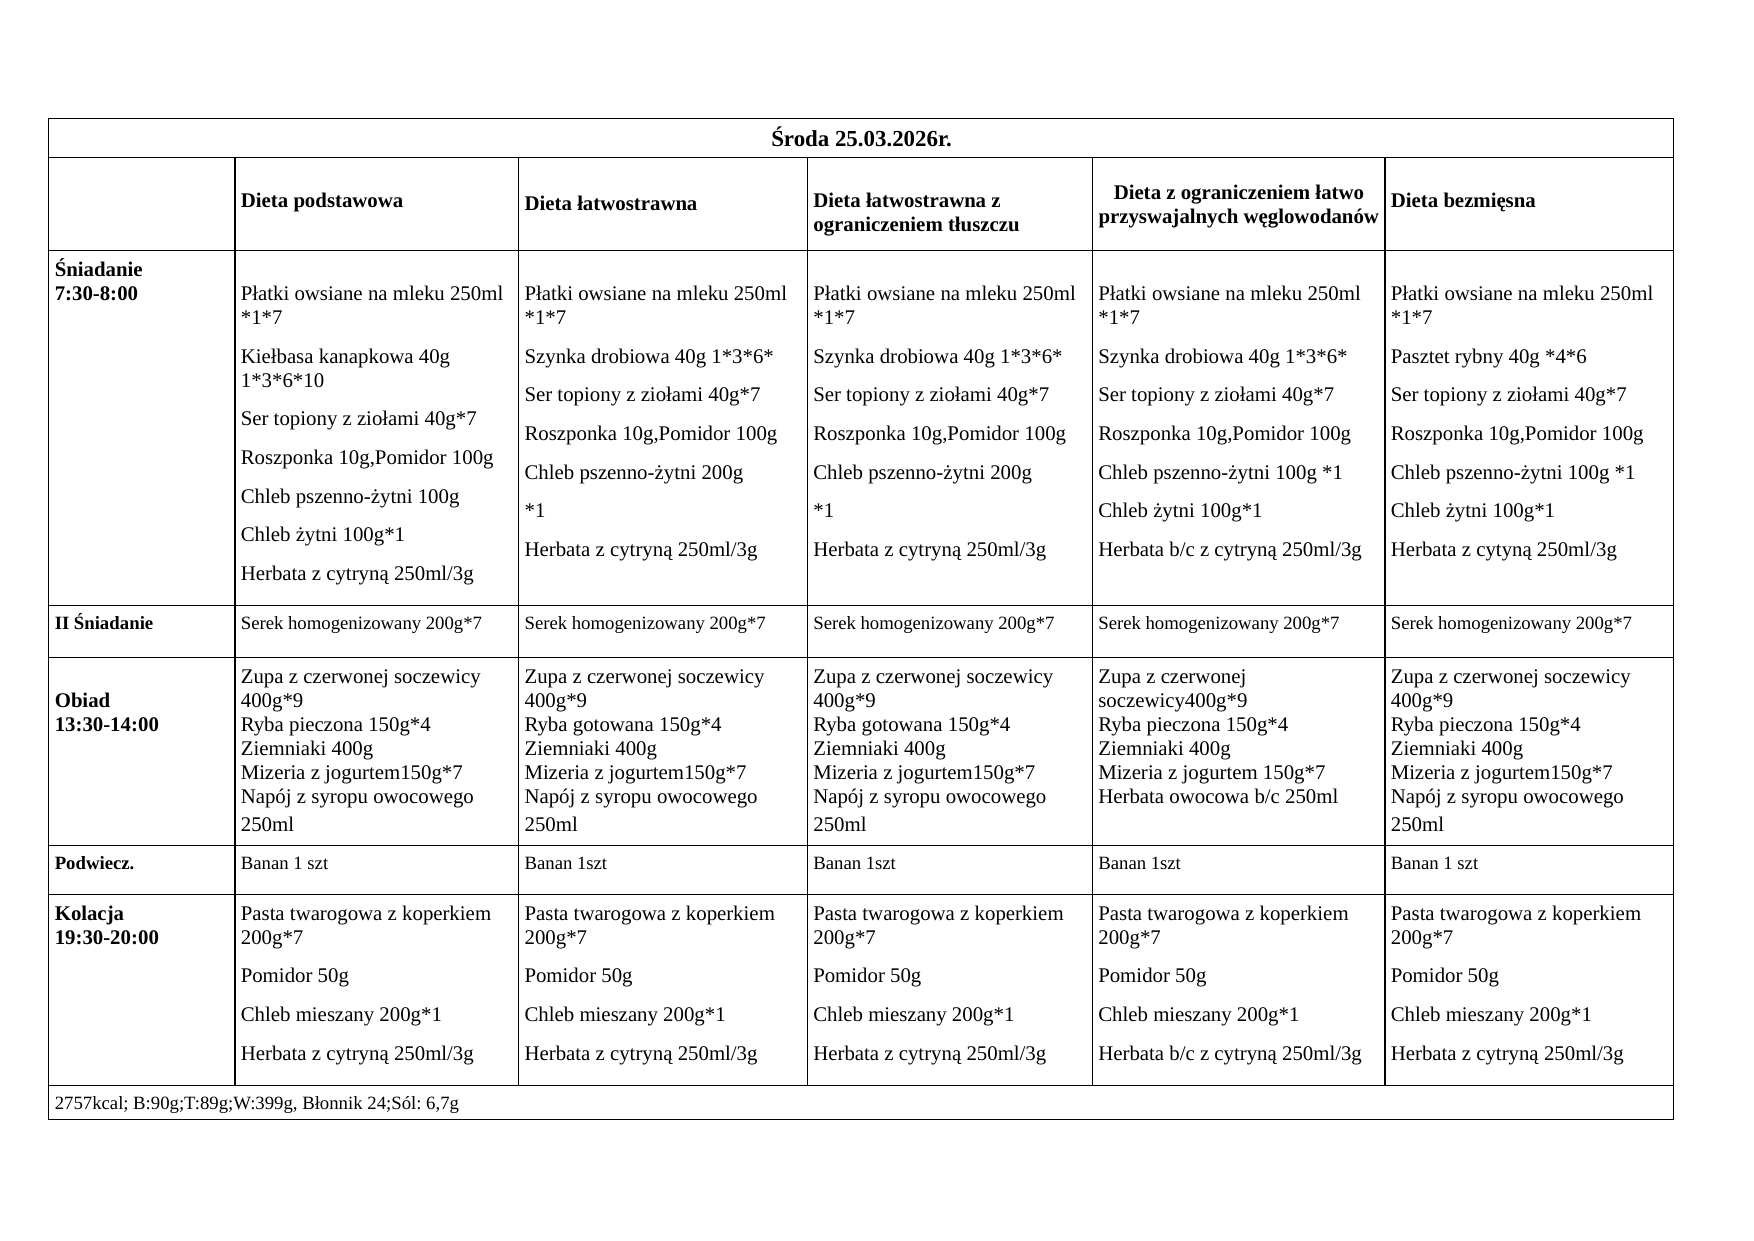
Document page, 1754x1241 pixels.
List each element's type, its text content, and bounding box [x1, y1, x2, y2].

table_cell Banan 1szt [519, 846, 807, 894]
table_cell Pasta twarogowa z koperkiem 200g*7 Pomidor 50g Chleb mieszany 200g*1 Herbata z cytryną 250ml/3g [236, 895, 518, 1085]
table_cell [49, 158, 234, 250]
table_cell Kolacja 19:30-20:00 [49, 895, 234, 1085]
table_cell Dieta podstawowa [236, 158, 518, 250]
table_cell Dieta bezmięsna [1386, 158, 1673, 250]
table_cell Środa 25.03.2026r. [49, 119, 1673, 157]
table_cell Dieta łatwostrawna z ograniczeniem tłuszczu [808, 158, 1092, 250]
table_cell Zupa z czerwonej soczewicy 400g*9 Ryba pieczona 150g*4 Ziemniaki 400g Mizeria z jogurtem150g*7 Napój z syropu owocowego 250ml [1386, 658, 1673, 845]
table_cell Zupa z czerwonej soczewicy 400g*9 Ryba pieczona 150g*4 Ziemniaki 400g Mizeria z jogurtem150g*7 Napój z syropu owocowego 250ml [236, 658, 518, 845]
table_cell Pasta twarogowa z koperkiem 200g*7 Pomidor 50g Chleb mieszany 200g*1 Herbata z cytryną 250ml/3g [1386, 895, 1673, 1085]
table_cell Obiad 13:30-14:00 [49, 658, 234, 845]
table_cell Płatki owsiane na mleku 250ml *1*7 Szynka drobiowa 40g 1*3*6* Ser topiony z ziołami 40g*7 Roszponka 10g,Pomidor 100g Chleb pszenno-żytni 200g *1 Herbata z cytryną 250ml/3g [519, 251, 807, 605]
table_cell Pasta twarogowa z koperkiem 200g*7 Pomidor 50g Chleb mieszany 200g*1 Herbata z cytryną 250ml/3g [519, 895, 807, 1085]
table_cell Pasta twarogowa z koperkiem 200g*7 Pomidor 50g Chleb mieszany 200g*1 Herbata z cytryną 250ml/3g [808, 895, 1092, 1085]
table_cell Serek homogenizowany 200g*7 [1386, 606, 1673, 657]
table_cell Płatki owsiane na mleku 250ml *1*7 Kiełbasa kanapkowa 40g 1*3*6*10 Ser topiony z ziołami 40g*7 Roszponka 10g,Pomidor 100g Chleb pszenno-żytni 100g Chleb żytni 100g*1 Herbata z cytryną 250ml/3g [236, 251, 518, 605]
table_cell Serek homogenizowany 200g*7 [519, 606, 807, 657]
table_cell Banan 1 szt [1386, 846, 1673, 894]
table_cell Podwiecz. [49, 846, 234, 894]
table_cell Serek homogenizowany 200g*7 [1093, 606, 1384, 657]
table_cell Pasta twarogowa z koperkiem 200g*7 Pomidor 50g Chleb mieszany 200g*1 Herbata b/c z cytryną 250ml/3g [1093, 895, 1384, 1085]
table_cell Płatki owsiane na mleku 250ml *1*7 Szynka drobiowa 40g 1*3*6* Ser topiony z ziołami 40g*7 Roszponka 10g,Pomidor 100g Chleb pszenno-żytni 100g *1 Chleb żytni 100g*1 Herbata b/c z cytryną 250ml/3g [1093, 251, 1384, 605]
table_cell Banan 1szt [808, 846, 1092, 894]
table_cell Banan 1szt [1093, 846, 1384, 894]
table_cell 2757kcal; B:90g;T:89g;W:399g, Błonnik 24;Sól: 6,7g [49, 1086, 1673, 1119]
table_cell Dieta łatwostrawna [519, 158, 807, 250]
table_cell Zupa z czerwonej soczewicy400g*9 Ryba pieczona 150g*4 Ziemniaki 400g Mizeria z jogurtem 150g*7 Herbata owocowa b/c 250ml [1093, 658, 1384, 845]
table_cell Płatki owsiane na mleku 250ml *1*7 Szynka drobiowa 40g 1*3*6* Ser topiony z ziołami 40g*7 Roszponka 10g,Pomidor 100g Chleb pszenno-żytni 200g *1 Herbata z cytryną 250ml/3g [808, 251, 1092, 605]
table_cell II Śniadanie [49, 606, 234, 657]
table_cell Płatki owsiane na mleku 250ml *1*7 Pasztet rybny 40g *4*6 Ser topiony z ziołami 40g*7 Roszponka 10g,Pomidor 100g Chleb pszenno-żytni 100g *1 Chleb żytni 100g*1 Herbata z cytyną 250ml/3g [1386, 251, 1673, 605]
table_cell Serek homogenizowany 200g*7 [236, 606, 518, 657]
table_cell Śniadanie 7:30-8:00 [49, 251, 234, 605]
table_cell Banan 1 szt [236, 846, 518, 894]
table_cell Serek homogenizowany 200g*7 [808, 606, 1092, 657]
table_cell Zupa z czerwonej soczewicy 400g*9 Ryba gotowana 150g*4 Ziemniaki 400g Mizeria z jogurtem150g*7 Napój z syropu owocowego 250ml [519, 658, 807, 845]
table_cell Zupa z czerwonej soczewicy 400g*9 Ryba gotowana 150g*4 Ziemniaki 400g Mizeria z jogurtem150g*7 Napój z syropu owocowego 250ml [808, 658, 1092, 845]
table_cell Dieta z ograniczeniem łatwo przyswajalnych węglowodanów [1093, 158, 1384, 250]
